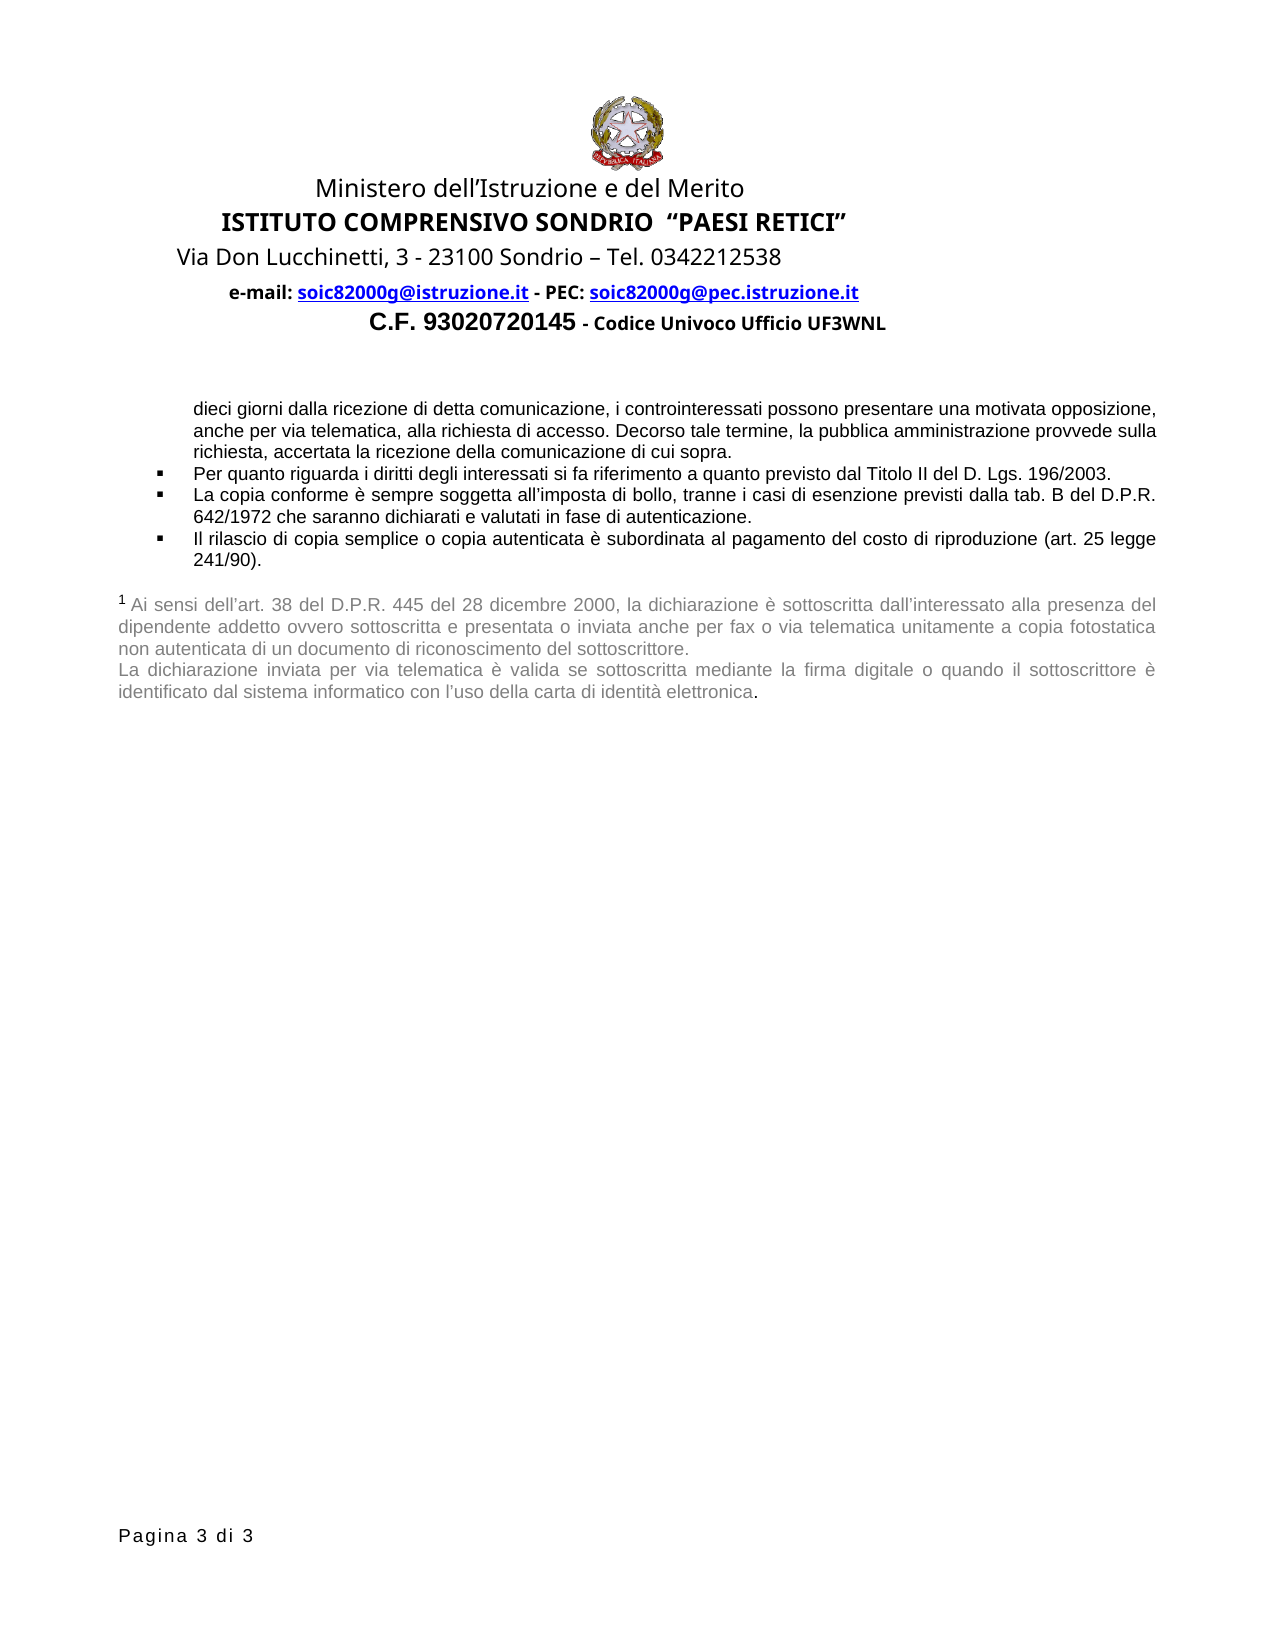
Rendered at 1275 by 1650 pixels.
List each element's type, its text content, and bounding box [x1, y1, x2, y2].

list dieci giorni dalla ricezione di detta comunicazione, i controinteressati possono presentare una motivata opposizione, anche per via telematica, alla richiesta di accesso. Decorso tale termine, la pubblica amministrazione provvede sulla richiesta, accertata la ricezione della comunicazione di cui sopra. [156, 398, 1157, 462]
text 1 Ai sensi dell’art. 38 del D.P.R. 445 del 28 dicembre 2000, la dichiarazione è sottoscritta dall’interessato alla presenza del dipendente addetto ovvero sottoscritta e presentata o inviata anche per fax o via telematica unitamente a copia fotostatica non autenticata di un documento di riconoscimento del sottoscrittore. [118, 592, 1157, 659]
list La copia conforme è sempre soggetta all’imposta di bollo, tranne i casi di esenzione previsti dalla tab. B del D.P.R. 642/1972 che saranno dichiarati e valutati in fase di autenticazione. [156, 484, 1157, 527]
list Per quanto riguarda i diritti degli interessati si fa riferimento a quanto previsto dal Titolo II del D. Lgs. 196/2003. [156, 462, 1157, 484]
list Il rilascio di copia semplice o copia autenticata è subordinata al pagamento del costo di riproduzione (art. 25 legge 241/90). [156, 527, 1157, 571]
text La dichiarazione inviata per via telematica è valida se sottoscritta mediante la firma digitale o quando il sottoscrittore è identificato dal sistema informatico con l’uso della carta di identità elettronica. [118, 659, 1157, 702]
